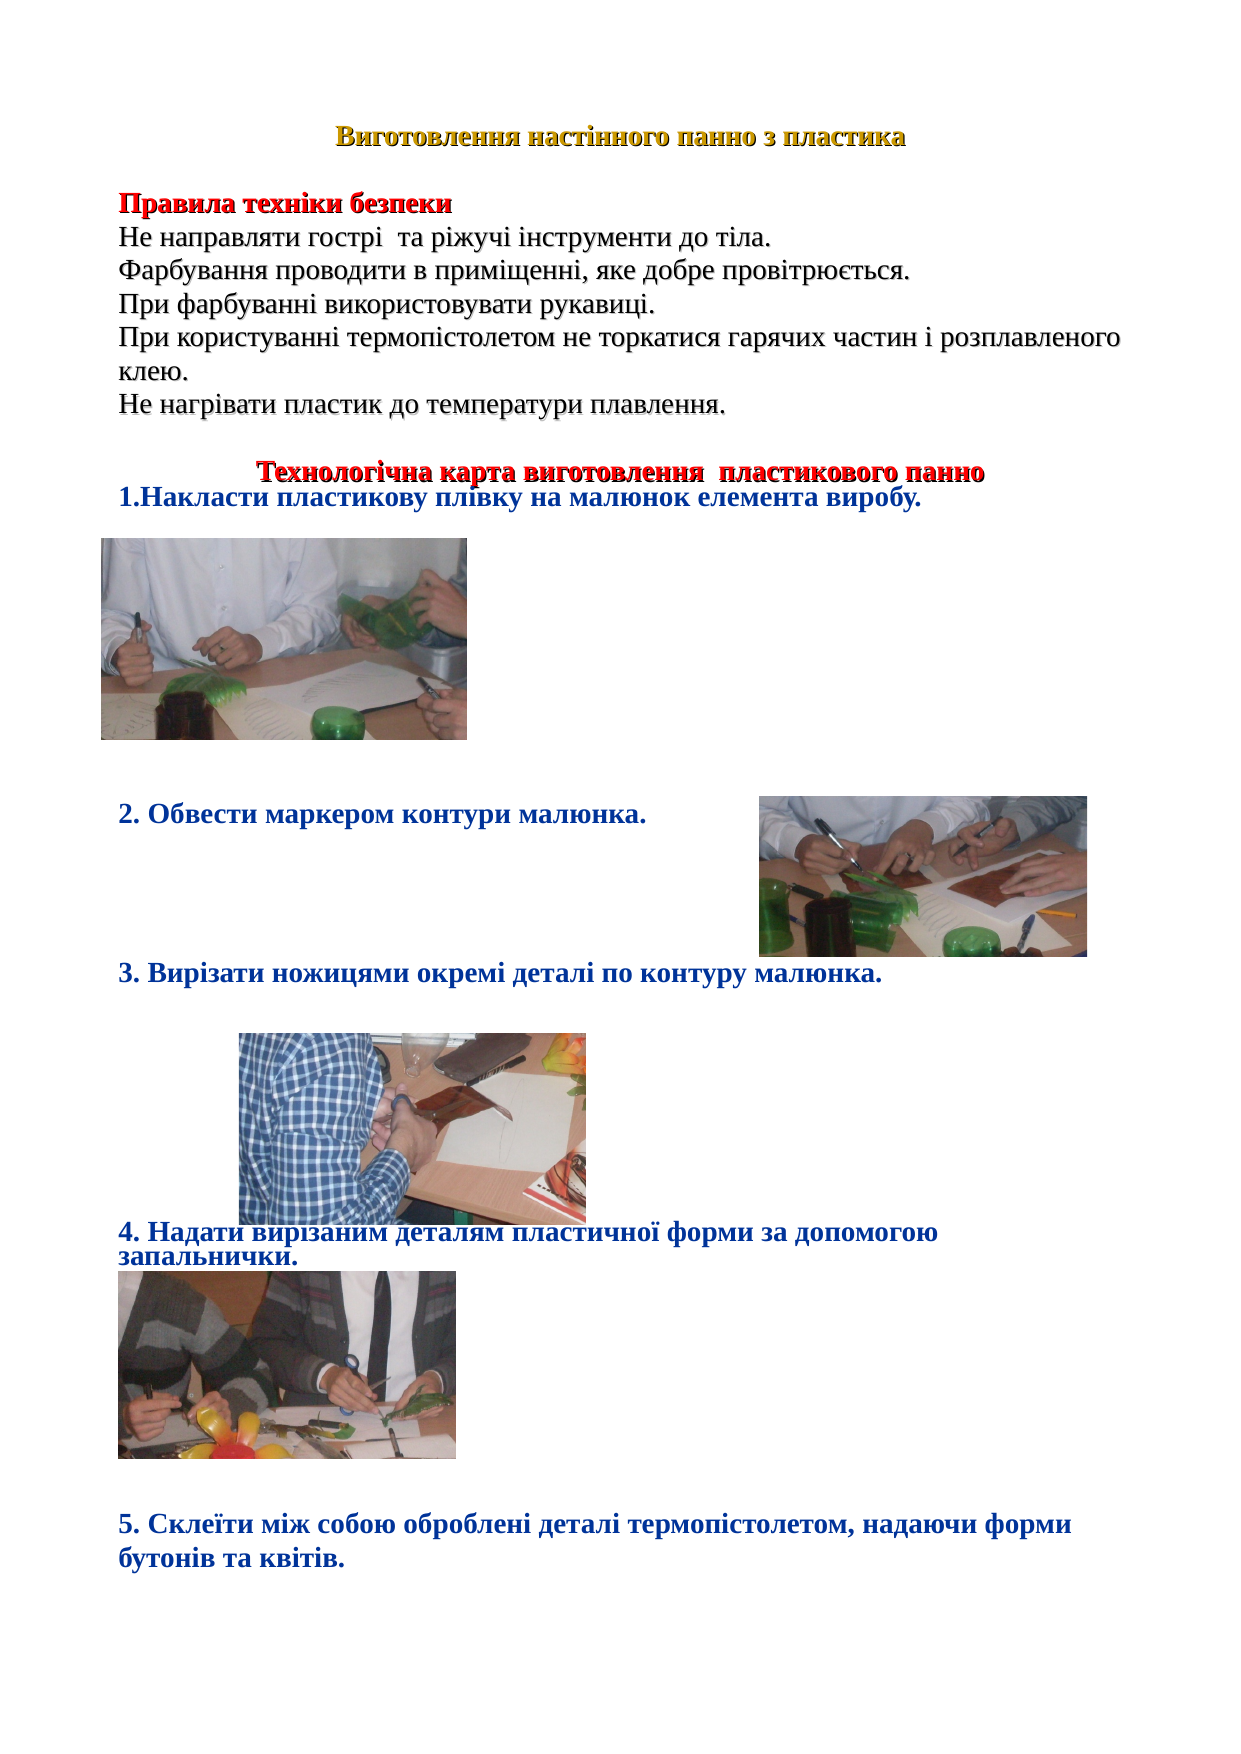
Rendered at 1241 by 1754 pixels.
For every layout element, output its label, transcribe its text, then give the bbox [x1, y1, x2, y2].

text Правила техніки безпеки [118, 185, 1122, 219]
text Виготовлення настінного панно з пластика [118, 118, 1122, 152]
text 2. Обвести маркером контури малюнка. [118, 804, 759, 829]
picture [101, 538, 467, 740]
text Не нагрівати пластик до температури плавлення. [118, 386, 1122, 420]
picture [118, 1271, 456, 1459]
picture [238, 1033, 586, 1225]
text 5. Склеїти між собою оброблені деталі термопістолетом, надаючи форми бутонів та квітів. [118, 1506, 1122, 1573]
text [1088, 804, 1122, 829]
text 4. Надати вирізаним деталям пластичної форми за допомогою запальнички. [118, 1222, 1122, 1271]
text Не направляти гострі та ріжучі інструменти до тіла. [118, 219, 1122, 252]
text При користуванні термопістолетом не торкатися гарячих частин і розплавленого клею. [118, 319, 1122, 386]
text Фарбування проводити в приміщенні, яке добре провітрюється. [118, 252, 1122, 286]
text При фарбуванні використовувати рукавиці. [118, 286, 1122, 319]
picture [759, 796, 1088, 957]
text Технологічна карта виготовлення пластикового панно [118, 453, 1122, 487]
text 1.Накласти пластикову плівку на малюнок елемента виробу. [118, 487, 1122, 512]
text 3. Вирізати ножицями окремі деталі по контуру малюнка. [118, 963, 1122, 987]
